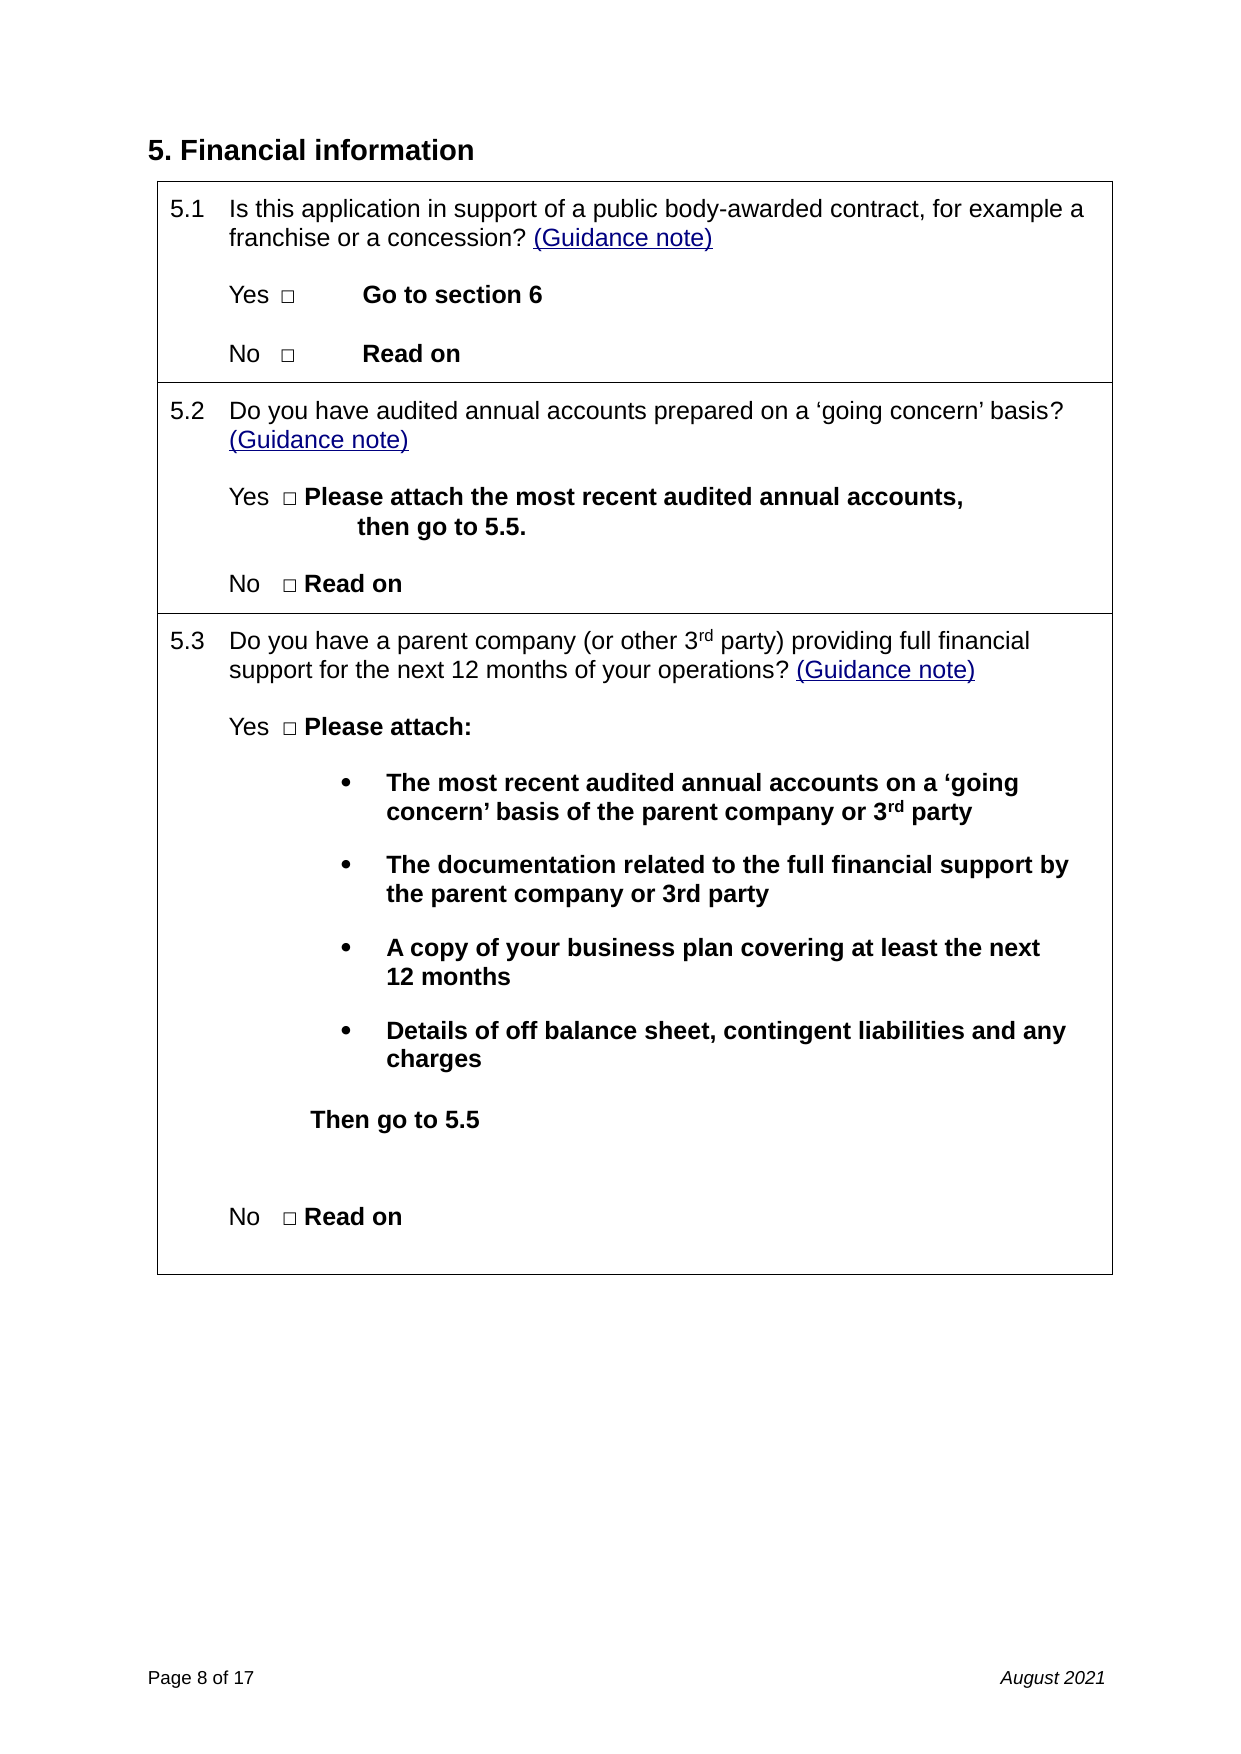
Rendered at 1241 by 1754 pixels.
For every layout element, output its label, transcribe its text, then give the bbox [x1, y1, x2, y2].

table_cell 5.2 Do you have audited annual accounts prepared on a ‘going concern’ basis? (Guidance note) Yes ☐ Please attach the most recent audited annual accounts, then go to 5.5. No ☐ Read on [158, 383, 1112, 613]
text 5. Financial information [148, 131, 1122, 168]
table_header 5.1 Is this application in support of a public body-awarded contract, for example a franchise or a concession? (Guidance note) Yes ☐ Go to section 6 No ☐ Read on [158, 182, 1112, 382]
table_cell 5.3 Do you have a parent company (or other 3rd party) providing full financial support for the next 12 months of your operations? (Guidance note) Yes ☐ Please attach: The most recent audited annual accounts on a ‘going concern’ basis of the parent company or 3rd party The documentation related to the full financial support by the parent company or 3rd party A copy of your business plan covering at least the next 12 months Details of off balance sheet, contingent liabilities and any charges Then go to 5.5 No ☐ Read on [158, 614, 1112, 1273]
